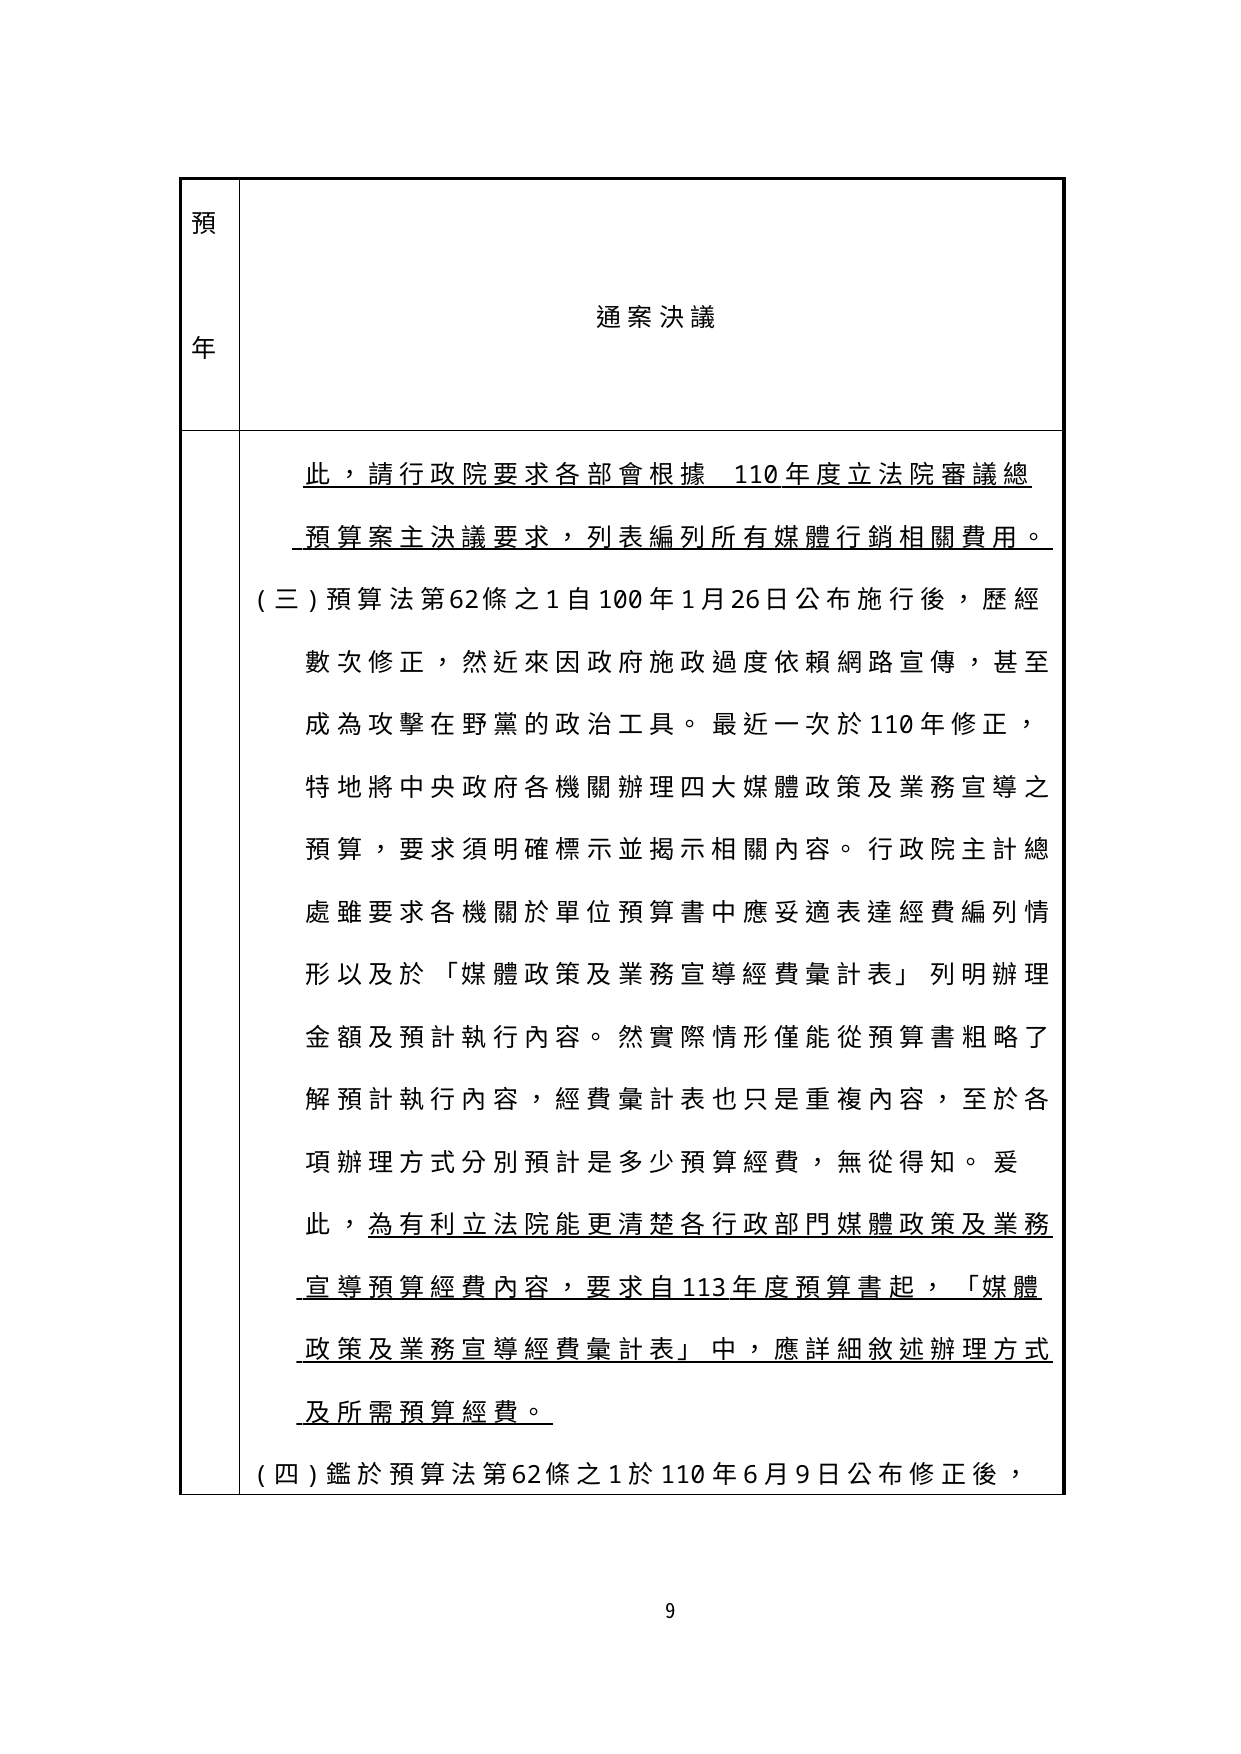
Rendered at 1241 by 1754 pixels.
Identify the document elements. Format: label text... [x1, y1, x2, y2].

table_cell [182, 431, 239, 1494]
table_header 通案決議 [240, 180, 1062, 430]
table_header 預算 年度 [182, 180, 239, 430]
table_cell 此，請行政院要求各部會根據 110年度立法院審議總預算案主決議要求，列表編列所有媒體行銷相關費用。 (三)預算法第62條之1自100年1月26日公布施行後，歷經數次修正，然近來因政府施政過度依賴網路宣傳，甚至成為攻擊在野黨的政治工具。最近一次於110年修正，特地將中央政府各機關辦理四大媒體政策及業務宣導之預算，要求須明確標示並揭示相關內容。行政院主計總處雖要求各機關於單位預算書中應妥適表達經費編列情形以及於「媒體政策及業務宣導經費彙計表」列明辦理金額及預計執行內容。然實際情形僅能從預算書粗略了解預計執行內容，經費彙計表也只是重複內容，至於各項辦理方式分別預計是多少預算經費，無從得知。爰此，為有利立法院能更清楚各行政部門媒體政策及業務宣導預算經費內容，要求自113年度預算書起，「媒體政策及業務宣導經費彙計表」中，應詳細敘述辦理方式及所需預算經費。 (四)鑑於預算法第62條之1於110年6月9日公布修正後， [240, 431, 1062, 1494]
